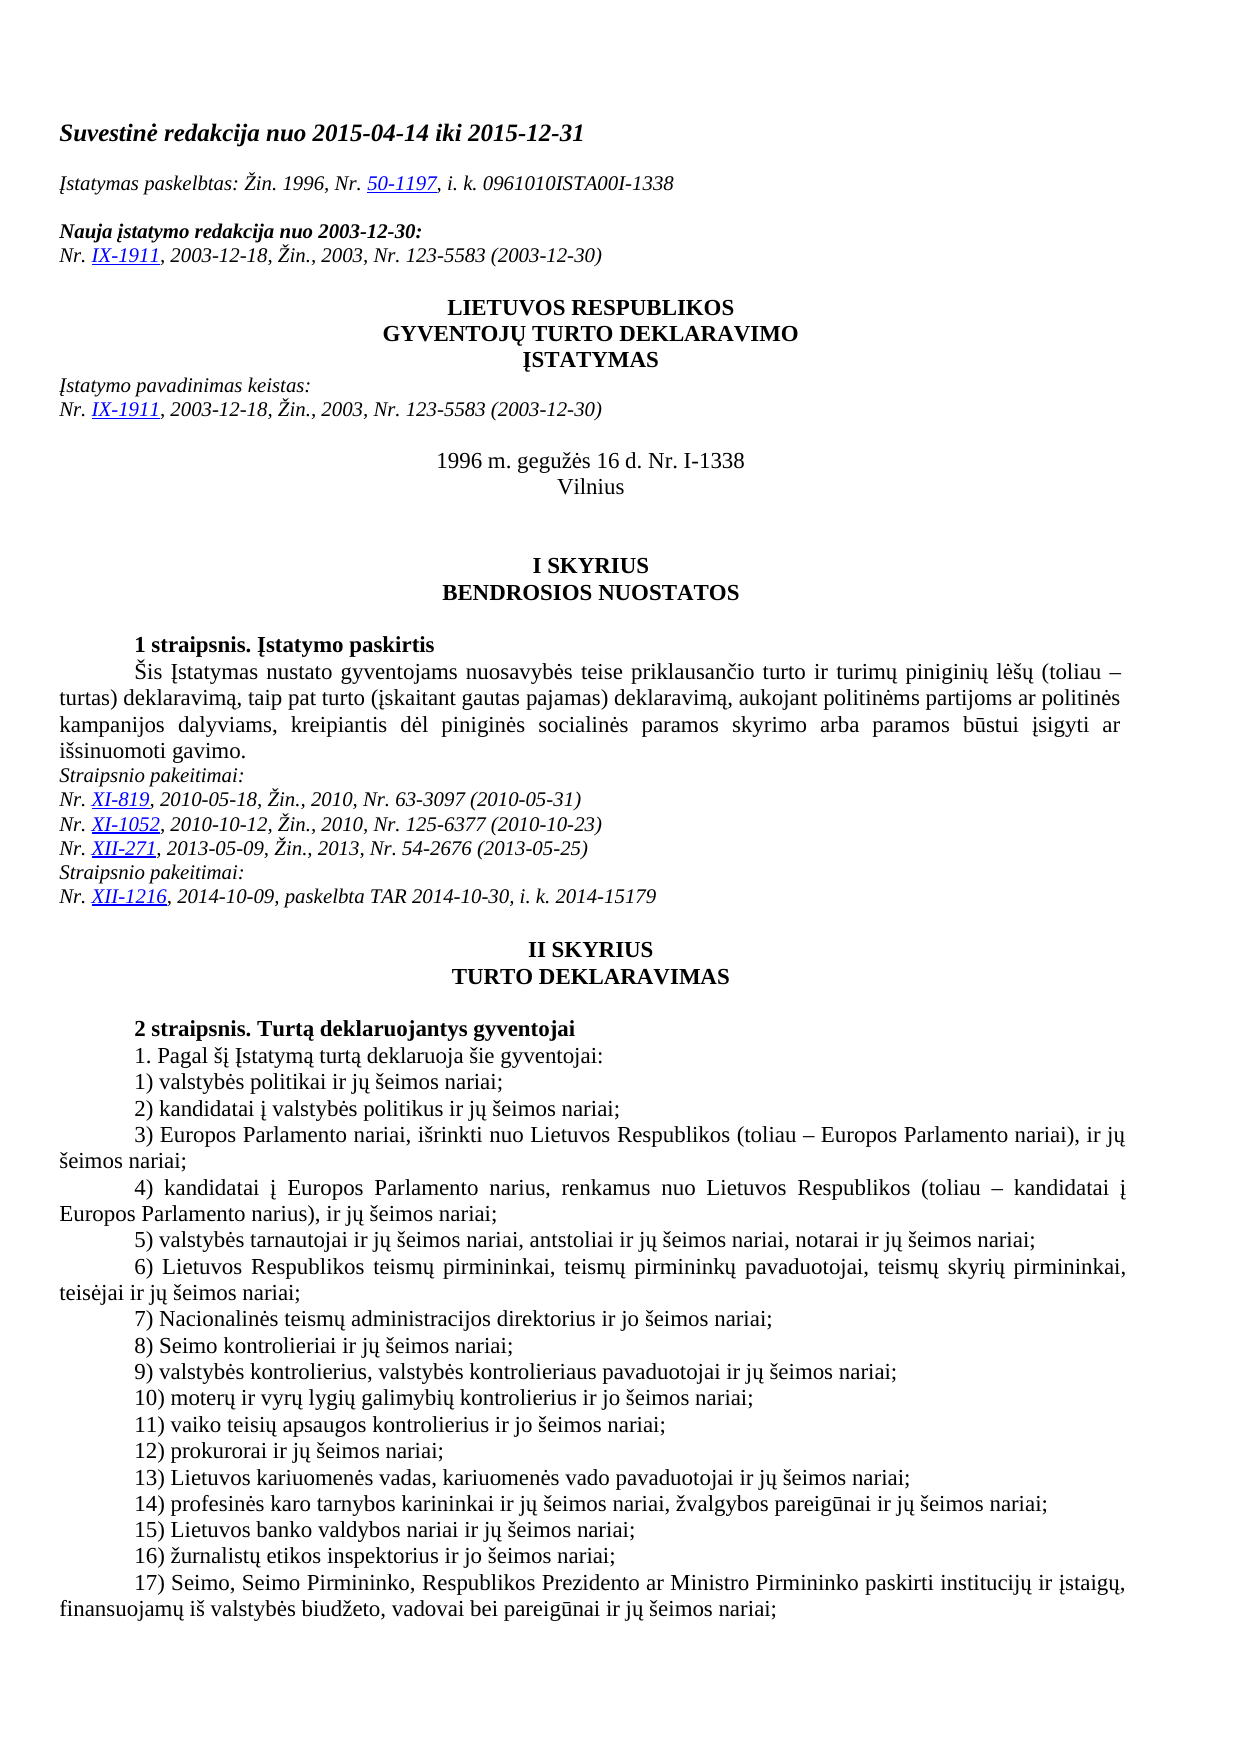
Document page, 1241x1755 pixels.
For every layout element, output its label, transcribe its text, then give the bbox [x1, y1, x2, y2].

text Suvestinė redakcija nuo 2015-04-14 iki 2015-12-31 [59, 118, 1122, 147]
text 9) valstybės kontrolierius, valstybės kontrolieriaus pavaduotojai ir jų šeimos nariai; [59, 1358, 1127, 1384]
text ĮSTATYMAS [59, 346, 1122, 373]
text TURTO DEKLARAVIMAS [59, 963, 1122, 989]
subtitle LIETUVOS RESPUBLIKOS [59, 293, 1122, 320]
text BENDROSIOS NUOSTATOS [59, 579, 1122, 605]
text 17) Seimo, Seimo Pirmininko, Respublikos Prezidento ar Ministro Pirmininko paskirti institucijų ir įstaigų, finansuojamų iš valstybės biudžeto, vadovai bei pareigūnai ir jų šeimos nariai; [59, 1569, 1127, 1622]
text 4) kandidatai į Europos Parlamento narius, renkamus nuo Lietuvos Respublikos (toliau – kandidatai į Europos Parlamento narius), ir jų šeimos nariai; [59, 1174, 1127, 1226]
text II SKYRIUS [59, 936, 1122, 963]
text 13) Lietuvos kariuomenės vadas, kariuomenės vado pavaduotojai ir jų šeimos nariai; [59, 1463, 1127, 1490]
text Straipsnio pakeitimai: [59, 859, 1122, 884]
text Nauja įstatymo redakcija nuo 2003-12-30: [59, 219, 1122, 243]
text Įstatymo pavadinimas keistas: [59, 373, 1122, 397]
subtitle I SKYRIUS [59, 552, 1122, 579]
text Straipsnio pakeitimai: [59, 763, 1122, 787]
text Įstatymas paskelbtas: Žin. 1996, Nr. 50-1197, i. k. 0961010ISTA00I-1338 [59, 171, 1122, 195]
text 2) kandidatai į valstybės politikus ir jų šeimos nariai; [59, 1094, 1127, 1121]
text 1 straipsnis. Įstatymo paskirtis [59, 632, 1122, 658]
text 2 straipsnis. Turtą deklaruojantys gyventojai [59, 1016, 1127, 1042]
text 5) valstybės tarnautojai ir jų šeimos nariai, antstoliai ir jų šeimos nariai, notarai ir jų šeimos nariai; [59, 1226, 1127, 1253]
text 15) Lietuvos banko valdybos nariai ir jų šeimos nariai; [59, 1516, 1127, 1543]
text 14) profesinės karo tarnybos karininkai ir jų šeimos nariai, žvalgybos pareigūnai ir jų šeimos nariai; [59, 1490, 1122, 1516]
text Nr. XI-819, 2010-05-18, Žin., 2010, Nr. 63-3097 (2010-05-31) [59, 787, 1122, 811]
text 6) Lietuvos Respublikos teismų pirmininkai, teismų pirmininkų pavaduotojai, teismų skyrių pirmininkai, teisėjai ir jų šeimos nariai; [59, 1253, 1127, 1305]
text 10) moterų ir vyrų lygių galimybių kontrolierius ir jo šeimos nariai; [59, 1384, 1127, 1411]
text 3) Europos Parlamento nariai, išrinkti nuo Lietuvos Respublikos (toliau – Europos Parlamento nariai), ir jų šeimos nariai; [59, 1121, 1127, 1174]
text Nr. IX-1911, 2003-12-18, Žin., 2003, Nr. 123-5583 (2003-12-30) [59, 243, 1122, 267]
text 16) žurnalistų etikos inspektorius ir jo šeimos nariai; [59, 1543, 1127, 1569]
text 12) prokurorai ir jų šeimos nariai; [59, 1437, 1127, 1463]
text 8) Seimo kontrolieriai ir jų šeimos nariai; [59, 1332, 1127, 1358]
text 1) valstybės politikai ir jų šeimos nariai; [59, 1068, 1127, 1094]
text Nr. XI-1052, 2010-10-12, Žin., 2010, Nr. 125-6377 (2010-10-23) [59, 811, 1122, 836]
text Nr. XII-271, 2013-05-09, Žin., 2013, Nr. 54-2676 (2013-05-25) [59, 836, 1122, 859]
text Nr. IX-1911, 2003-12-18, Žin., 2003, Nr. 123-5583 (2003-12-30) [59, 397, 1122, 421]
text 7) Nacionalinės teismų administracijos direktorius ir jo šeimos nariai; [59, 1305, 1127, 1332]
text Šis Įstatymas nustato gyventojams nuosavybės teise priklausančio turto ir turimų piniginių lėšų (toliau – turtas) deklaravimą, taip pat turto (įskaitant gautas pajamas) deklaravimą, aukojant politinėms partijoms ar politinės kampanijos dalyviams, kreipiantis dėl piniginės socialinės paramos skyrimo arba paramos būstui įsigyti ar išsinuomoti gavimo. [59, 658, 1122, 763]
text 11) vaiko teisių apsaugos kontrolierius ir jo šeimos nariai; [59, 1411, 1127, 1437]
text 1. Pagal šį Įstatymą turtą deklaruoja šie gyventojai: [59, 1042, 1127, 1068]
text GYVENTOJŲ TURTO DEKLARAVIMO [59, 320, 1122, 346]
text 1996 m. gegužės 16 d. Nr. I-1338 Vilnius [59, 447, 1122, 500]
text Nr. XII-1216, 2014-10-09, paskelbta TAR 2014-10-30, i. k. 2014-15179 [59, 884, 1122, 908]
